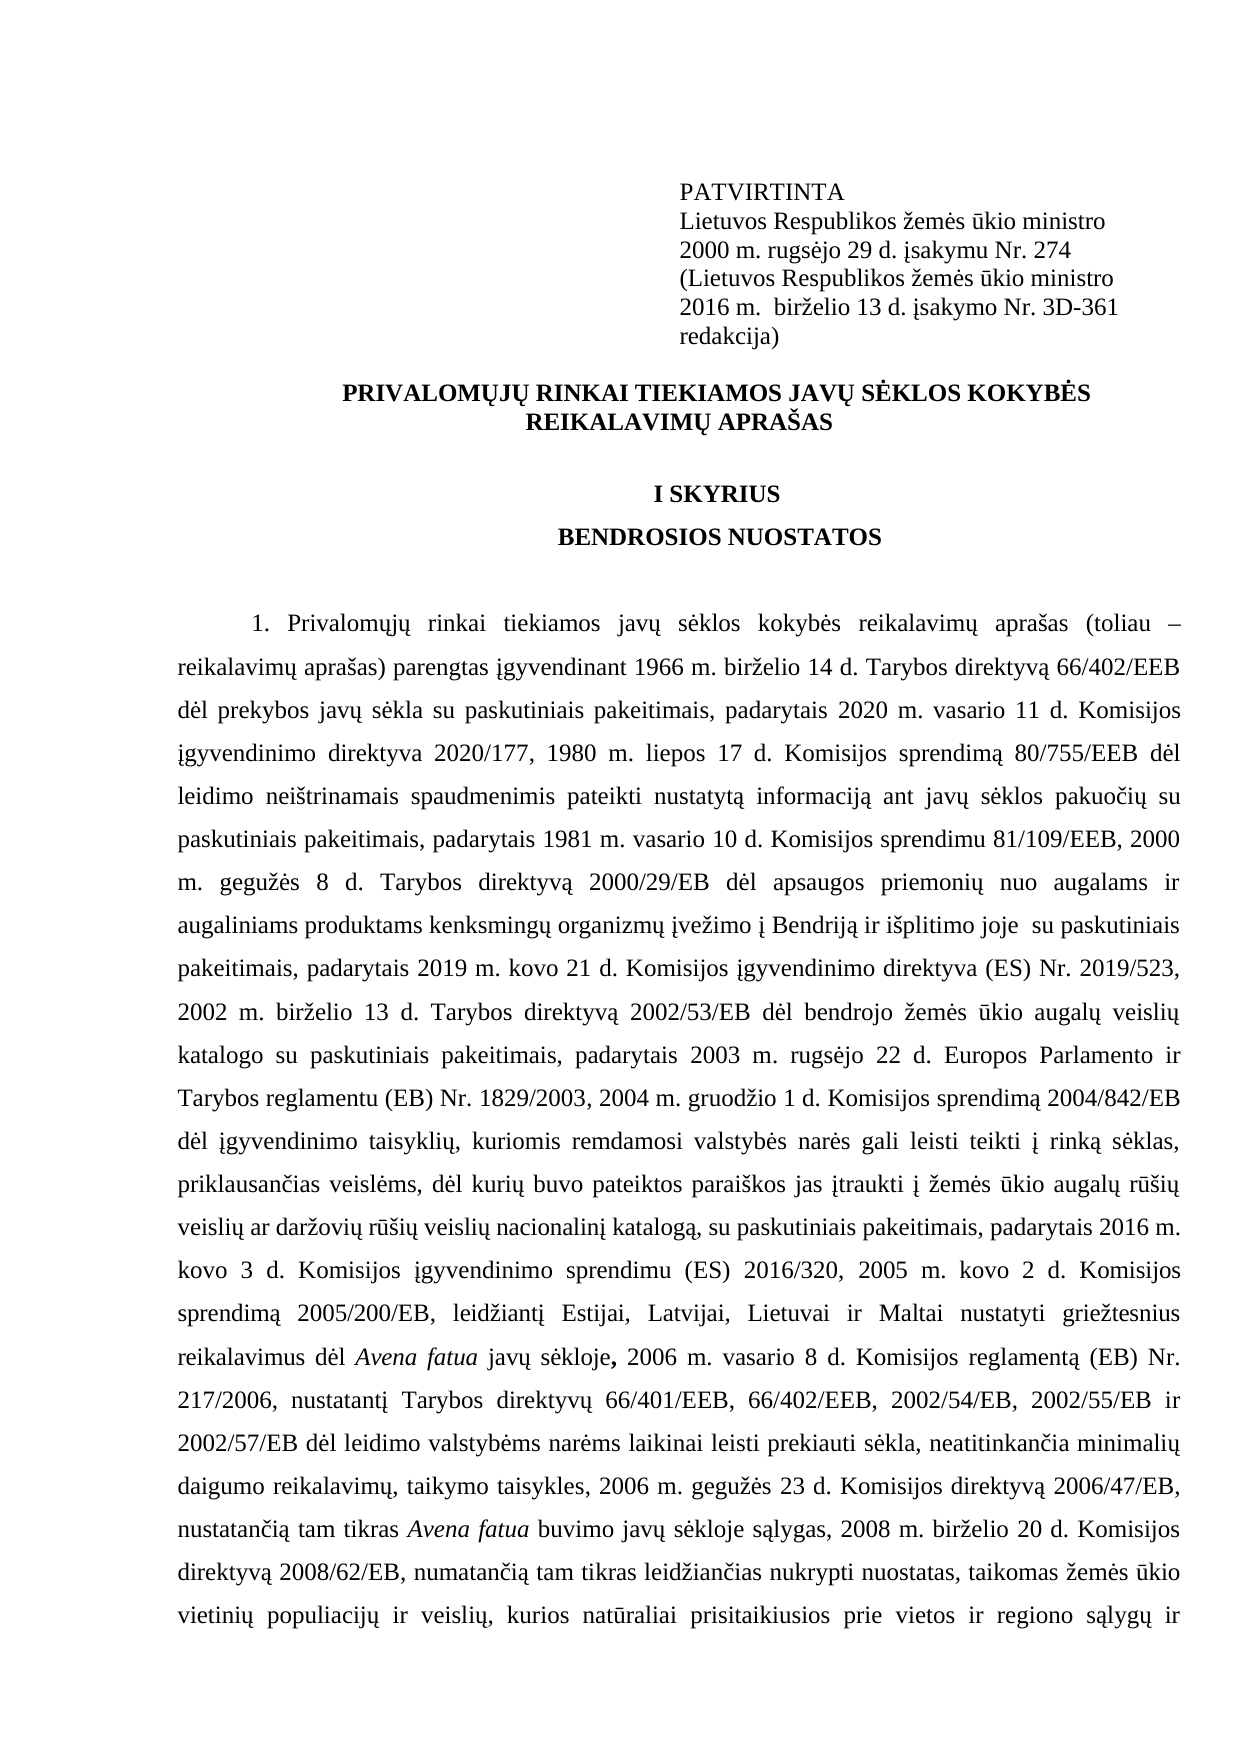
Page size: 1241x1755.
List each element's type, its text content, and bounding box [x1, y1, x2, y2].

text 1. Privalomųjų rinkai tiekiamos javų sėklos kokybės reikalavimų aprašas (toliau – reikalavimų aprašas) parengtas įgyvendinant 1966 m. birželio 14 d. Tarybos direktyvą 66/402/EEB dėl prekybos javų sėkla su paskutiniais pakeitimais, padarytais 2020 m. vasario 11 d. Komisijos įgyvendinimo direktyva 2020/177, 1980 m. liepos 17 d. Komisijos sprendimą 80/755/EEB dėl leidimo neištrinamais spaudmenimis pateikti nustatytą informaciją ant javų sėklos pakuočių su paskutiniais pakeitimais, padarytais 1981 m. vasario 10 d. Komisijos sprendimu 81/109/EEB, 2000 m. gegužės 8 d. Tarybos direktyvą 2000/29/EB dėl apsaugos priemonių nuo augalams ir augaliniams produktams kenksmingų organizmų įvežimo į Bendriją ir išplitimo joje su paskutiniais pakeitimais, padarytais 2019 m. kovo 21 d. Komisijos įgyvendinimo direktyva (ES) Nr. 2019/523, 2002 m. birželio 13 d. Tarybos direktyvą 2002/53/EB dėl bendrojo žemės ūkio augalų veislių katalogo su paskutiniais pakeitimais, padarytais 2003 m. rugsėjo 22 d. Europos Parlamento ir Tarybos reglamentu (EB) Nr. 1829/2003, 2004 m. gruodžio 1 d. Komisijos sprendimą 2004/842/EB dėl įgyvendinimo taisyklių, kuriomis remdamosi valstybės narės gali leisti teikti į rinką sėklas, priklausančias veislėms, dėl kurių buvo pateiktos paraiškos jas įtraukti į žemės ūkio augalų rūšių veislių ar daržovių rūšių veislių nacionalinį katalogą, su paskutiniais pakeitimais, padarytais 2016 m. kovo 3 d. Komisijos įgyvendinimo sprendimu (ES) 2016/320, 2005 m. kovo 2 d. Komisijos sprendimą 2005/200/EB, leidžiantį Estijai, Latvijai, Lietuvai ir Maltai nustatyti griežtesnius reikalavimus dėl Avena fatua javų sėkloje, 2006 m. vasario 8 d. Komisijos reglamentą (EB) Nr. 217/2006, nustatantį Tarybos direktyvų 66/401/EEB, 66/402/EEB, 2002/54/EB, 2002/55/EB ir 2002/57/EB dėl leidimo valstybėms narėms laikinai leisti prekiauti sėkla, neatitinkančia minimalių daigumo reikalavimų, taikymo taisykles, 2006 m. gegužės 23 d. Komisijos direktyvą 2006/47/EB, nustatančią tam tikras Avena fatua buvimo javų sėkloje sąlygas, 2008 m. birželio 20 d. Komisijos direktyvą 2008/62/EB, numatančią tam tikras leidžiančias nukrypti nuostatas, taikomas žemės ūkio vietinių populiacijų ir veislių, kurios natūraliai prisitaikiusios prie vietos ir regiono sąlygų ir [177, 608, 1181, 1629]
text Lietuvos Respublikos žemės ūkio ministro [679, 206, 1181, 235]
text PATVIRTINTA [679, 177, 1181, 206]
text redakcija) [679, 321, 1181, 350]
text 2000 m. rugsėjo 29 d. įsakymu Nr. 274 [679, 235, 1181, 263]
text (Lietuvos Respublikos žemės ūkio ministro [679, 263, 1181, 292]
text I SKYRIUS [177, 479, 1181, 508]
text BENDROSIOS NUOSTATOS [177, 522, 1181, 551]
text 2016 m. birželio 13 d. įsakymo Nr. 3D-361 [679, 292, 1181, 321]
text PRIVALOMŲJŲ RINKAI TIEKIAMOS JAVŲ SĖKLOS KOKYBĖS REIKALAVIMŲ APRAŠAS [177, 378, 1181, 436]
